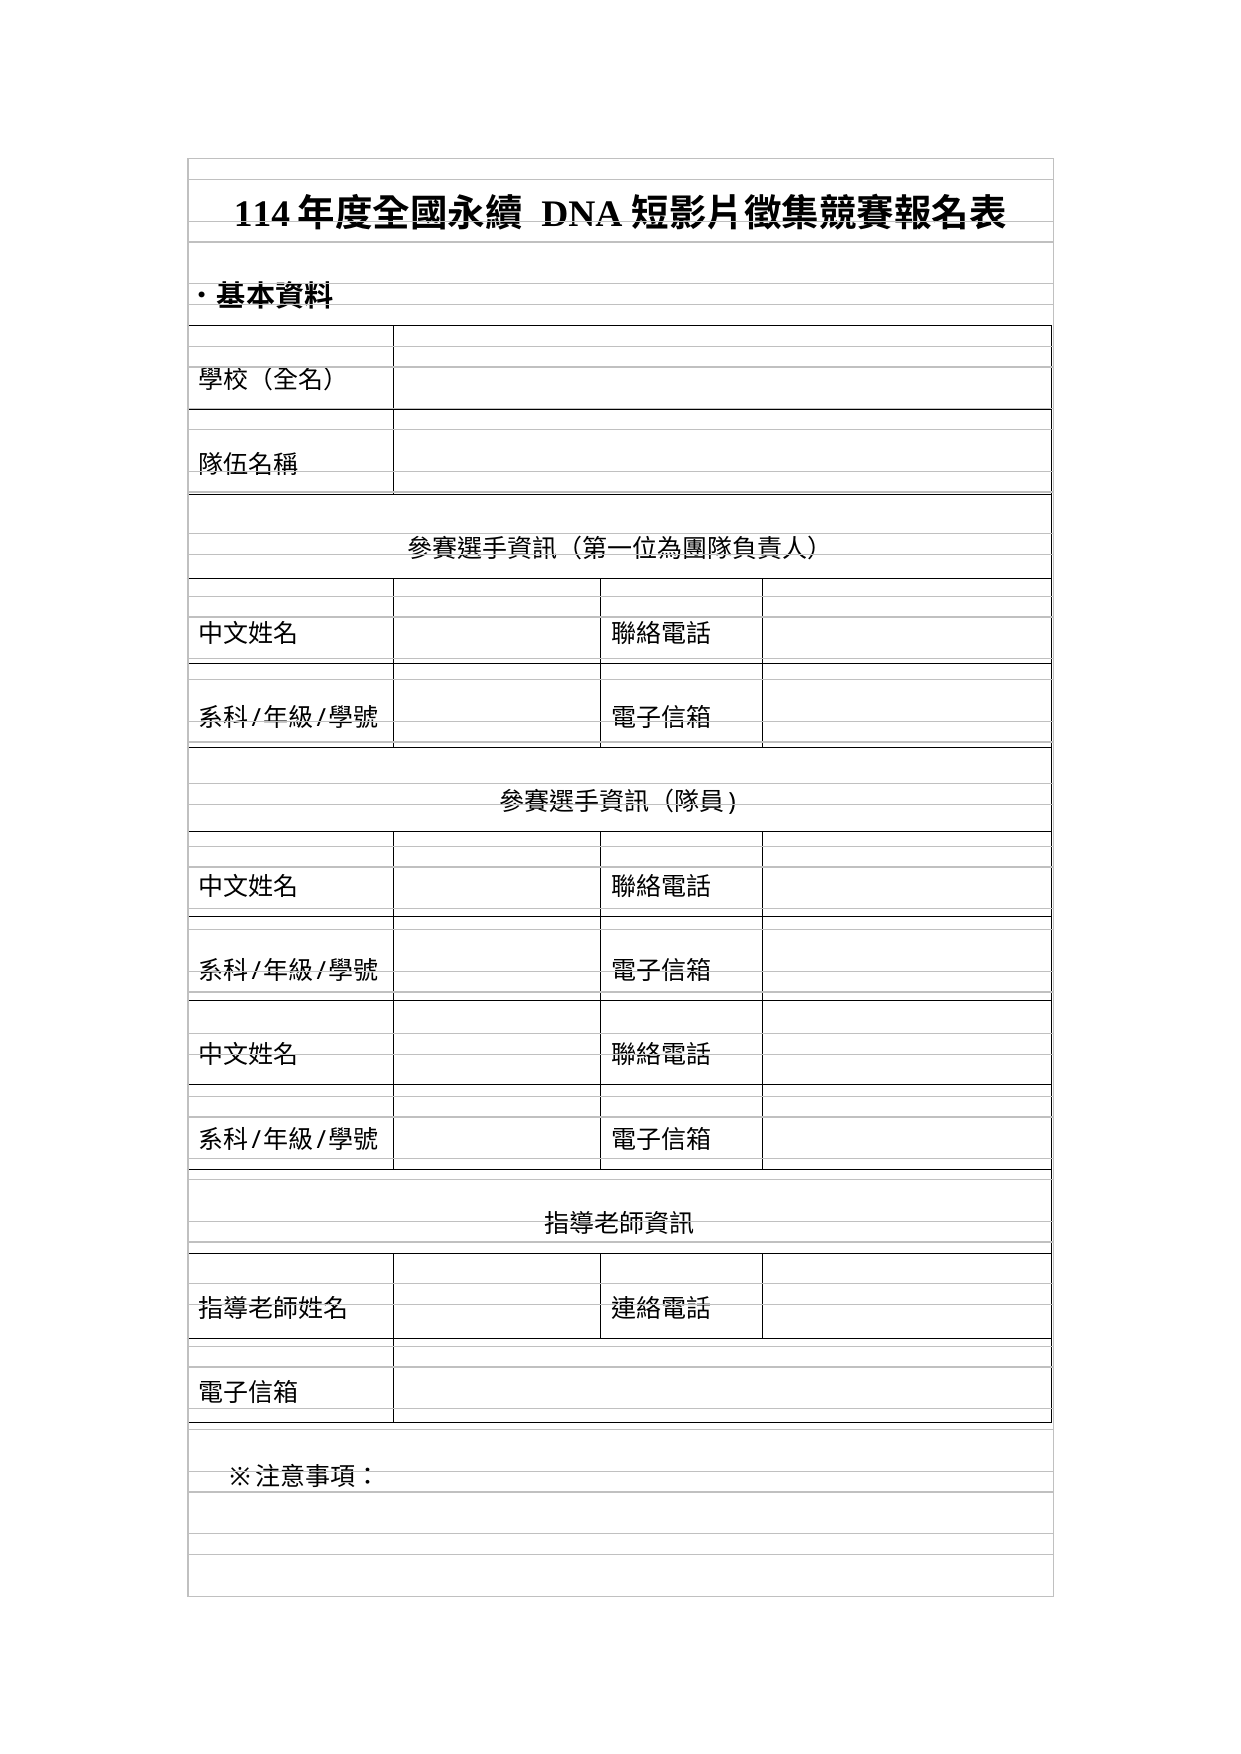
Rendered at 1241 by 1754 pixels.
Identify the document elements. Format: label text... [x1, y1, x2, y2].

text ．基本資料 [239, 284, 259, 304]
table_header [189, 347, 393, 366]
table_cell 系科/年級/學號 [189, 664, 393, 679]
table_cell [763, 1254, 1051, 1283]
table_cell 電子信箱 [601, 917, 762, 929]
table_header [394, 368, 1051, 408]
table_cell [189, 1159, 393, 1169]
table_cell [394, 909, 600, 916]
table_cell [763, 664, 1051, 679]
table_cell [394, 1085, 600, 1096]
table_cell [189, 1409, 393, 1422]
table_cell [394, 917, 600, 929]
table_cell 指導老師資訊 [189, 1243, 1051, 1253]
table_cell [394, 868, 600, 908]
table_cell [189, 579, 393, 596]
table_cell [394, 1254, 600, 1283]
table_cell [394, 1034, 600, 1054]
table_cell [394, 1001, 600, 1033]
table_cell [601, 847, 762, 866]
table_cell [189, 847, 393, 866]
table_cell [601, 579, 762, 596]
table_cell 系科/年級/學號 [189, 930, 393, 971]
table_cell [394, 1159, 600, 1169]
table_cell 指導老師姓名 [189, 1284, 393, 1304]
table_cell [601, 832, 762, 846]
table_cell 聯絡電話 [601, 1001, 762, 1033]
table_cell [763, 1097, 1051, 1116]
table_cell [394, 1347, 1051, 1366]
table_cell [394, 1284, 600, 1304]
table_cell 聯絡電話 [601, 1055, 762, 1084]
text ．基本資料 [287, 284, 310, 304]
table_cell [394, 743, 600, 747]
table_cell 系科/年級/學號 [189, 722, 393, 741]
table_cell 系科/年級/學號 [189, 917, 393, 929]
table_cell 指導老師姓名 [189, 1305, 393, 1337]
table_cell [763, 909, 1051, 916]
table_cell 參賽選手資訊（隊員) [189, 748, 1051, 783]
table_cell [394, 1055, 600, 1084]
table_cell 電子信箱 [601, 993, 762, 1000]
table_cell [394, 993, 600, 1000]
table_cell [763, 743, 1051, 747]
table_cell [763, 597, 1051, 616]
table_cell 系科/年級/學號 [189, 972, 393, 991]
table_header 學校（全名） [189, 368, 393, 408]
table_cell [394, 410, 1051, 429]
table_cell [394, 847, 600, 866]
table_cell [394, 1305, 600, 1337]
table_cell [763, 868, 1051, 908]
table_cell [394, 930, 600, 971]
text ．基本資料 [262, 284, 291, 304]
text [189, 222, 1053, 231]
text 114年度全國永續 DNA 短影片徵集競賽報名表 [189, 180, 1053, 221]
table_cell [394, 832, 600, 846]
table_cell 中文姓名 [189, 868, 393, 908]
table_cell [763, 930, 1051, 971]
table_cell 隊伍名稱 [189, 430, 393, 471]
table_cell 中文姓名 [189, 1001, 393, 1033]
table_cell 電子信箱 [601, 930, 762, 971]
table_header [394, 347, 1051, 366]
table_cell [763, 972, 1051, 991]
table_cell [394, 618, 600, 658]
text [189, 169, 1053, 179]
table_cell [763, 1001, 1051, 1033]
table_cell 指導老師資訊 [189, 1180, 1051, 1221]
table_cell [601, 1085, 762, 1096]
table_cell 中文姓名 [189, 1055, 393, 1084]
text ．基本資料 [189, 305, 1053, 314]
table_cell 聯絡電話 [601, 868, 762, 908]
text ．基本資料 [313, 284, 326, 300]
table_cell 參賽選手資訊（第一位為團隊負責人） [189, 534, 1051, 554]
table_cell 指導老師資訊 [189, 1222, 1051, 1241]
table_cell [763, 1055, 1051, 1084]
table_cell [601, 1159, 762, 1169]
table_cell 隊伍名稱 [189, 472, 393, 491]
table_cell [601, 597, 762, 616]
table_cell [601, 1097, 762, 1116]
table_cell [763, 1159, 1051, 1169]
text ※注意事項： [225, 1433, 1053, 1471]
text ．基本資料 [189, 252, 1053, 283]
table_cell [394, 972, 600, 991]
table_cell 參賽選手資訊（第一位為團隊負責人） [189, 555, 1051, 578]
table_cell 中文姓名 [189, 1034, 393, 1054]
table_cell [394, 1409, 1051, 1422]
table_cell 聯絡電話 [601, 1034, 762, 1054]
table_cell 電子信箱 [601, 722, 762, 741]
text ※注意事項： [225, 1472, 1053, 1491]
text ．基本資料 [329, 284, 1053, 304]
table_cell 系科/年級/學號 [189, 680, 393, 721]
table_cell [763, 993, 1051, 1000]
table_header [394, 326, 1051, 346]
table_cell [763, 1118, 1051, 1158]
table_cell 參賽選手資訊（隊員) [189, 805, 1051, 831]
table_cell [763, 618, 1051, 658]
table_cell [394, 1368, 1051, 1408]
table_cell [189, 597, 393, 616]
table_cell 參賽選手資訊（第一位為團隊負責人） [189, 495, 1051, 533]
table_cell 指導老師姓名 [189, 1254, 393, 1283]
table_cell 連絡電話 [601, 1305, 762, 1337]
table_cell [763, 579, 1051, 596]
table_cell 連絡電話 [601, 1284, 762, 1304]
table_cell [763, 680, 1051, 721]
table_cell [189, 909, 393, 916]
table_cell [763, 1284, 1051, 1304]
table_cell [763, 832, 1051, 846]
table_cell 系科/年級/學號 [189, 743, 393, 747]
table_cell [189, 1347, 393, 1366]
table_cell 隊伍名稱 [189, 410, 393, 429]
table_cell [394, 430, 1051, 471]
table_cell 電子信箱 [601, 680, 762, 721]
table_cell 電子信箱 [601, 743, 762, 747]
table_cell 電子信箱 [189, 1368, 393, 1408]
table_cell [394, 1097, 600, 1116]
table_cell [394, 664, 600, 679]
table_cell 連絡電話 [601, 1254, 762, 1283]
table_cell 電子信箱 [601, 664, 762, 679]
table_cell [394, 579, 600, 596]
table_cell [394, 1339, 1051, 1346]
table_cell 系科/年級/學號 [189, 993, 393, 1000]
table_cell [763, 1305, 1051, 1337]
table_cell [601, 909, 762, 916]
table_cell [189, 832, 393, 846]
table_cell [394, 680, 600, 721]
table_cell 中文姓名 [189, 618, 393, 658]
table_cell [394, 1118, 600, 1158]
table_cell [189, 1339, 393, 1346]
table_cell 電子信箱 [601, 972, 762, 991]
table_cell [394, 597, 600, 616]
table_cell [189, 1085, 393, 1096]
table_cell 指導老師資訊 [189, 1170, 1051, 1179]
table_cell 系科/年級/學號 [189, 1118, 393, 1158]
table_header [189, 326, 393, 346]
table_cell [394, 472, 1051, 491]
table_cell [189, 1097, 393, 1116]
table_cell 聯絡電話 [601, 618, 762, 658]
table_cell [763, 1034, 1051, 1054]
table_cell 電子信箱 [601, 1118, 762, 1158]
table_cell [763, 722, 1051, 741]
table_cell 參賽選手資訊（隊員) [189, 784, 1051, 804]
table_cell [763, 847, 1051, 866]
text ．基本資料 [189, 284, 223, 304]
table_cell [763, 1085, 1051, 1096]
table_cell [394, 722, 600, 741]
table_cell [763, 917, 1051, 929]
